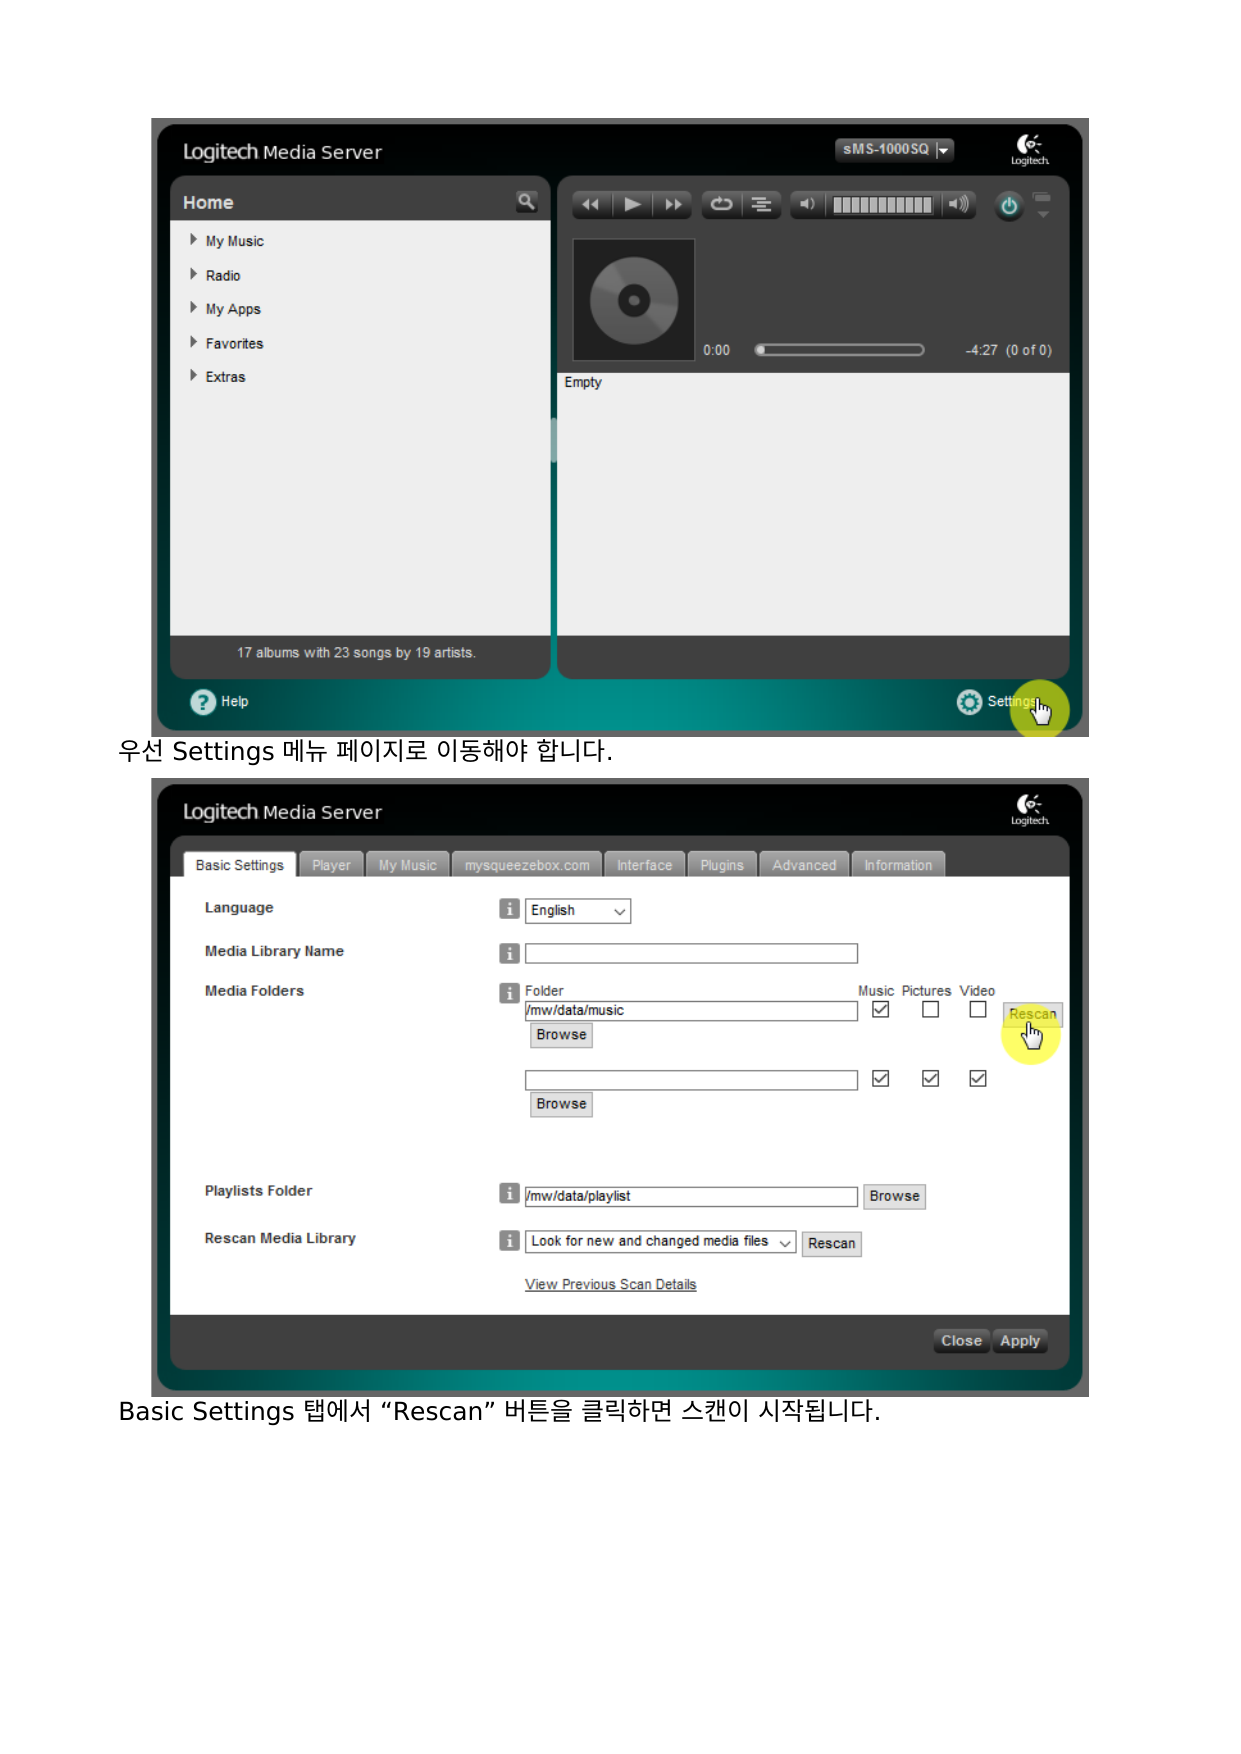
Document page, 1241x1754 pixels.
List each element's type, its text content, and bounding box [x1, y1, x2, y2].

picture [151, 778, 1089, 1397]
picture [151, 118, 1089, 737]
text Basic Settings 탭에서 “Rescan” 버튼을 클릭하면 스캔이 시작됩니다. [118, 778, 1122, 1426]
text 우선 Settings 메뉴 페이지로 이동해야 합니다. [118, 118, 1122, 766]
